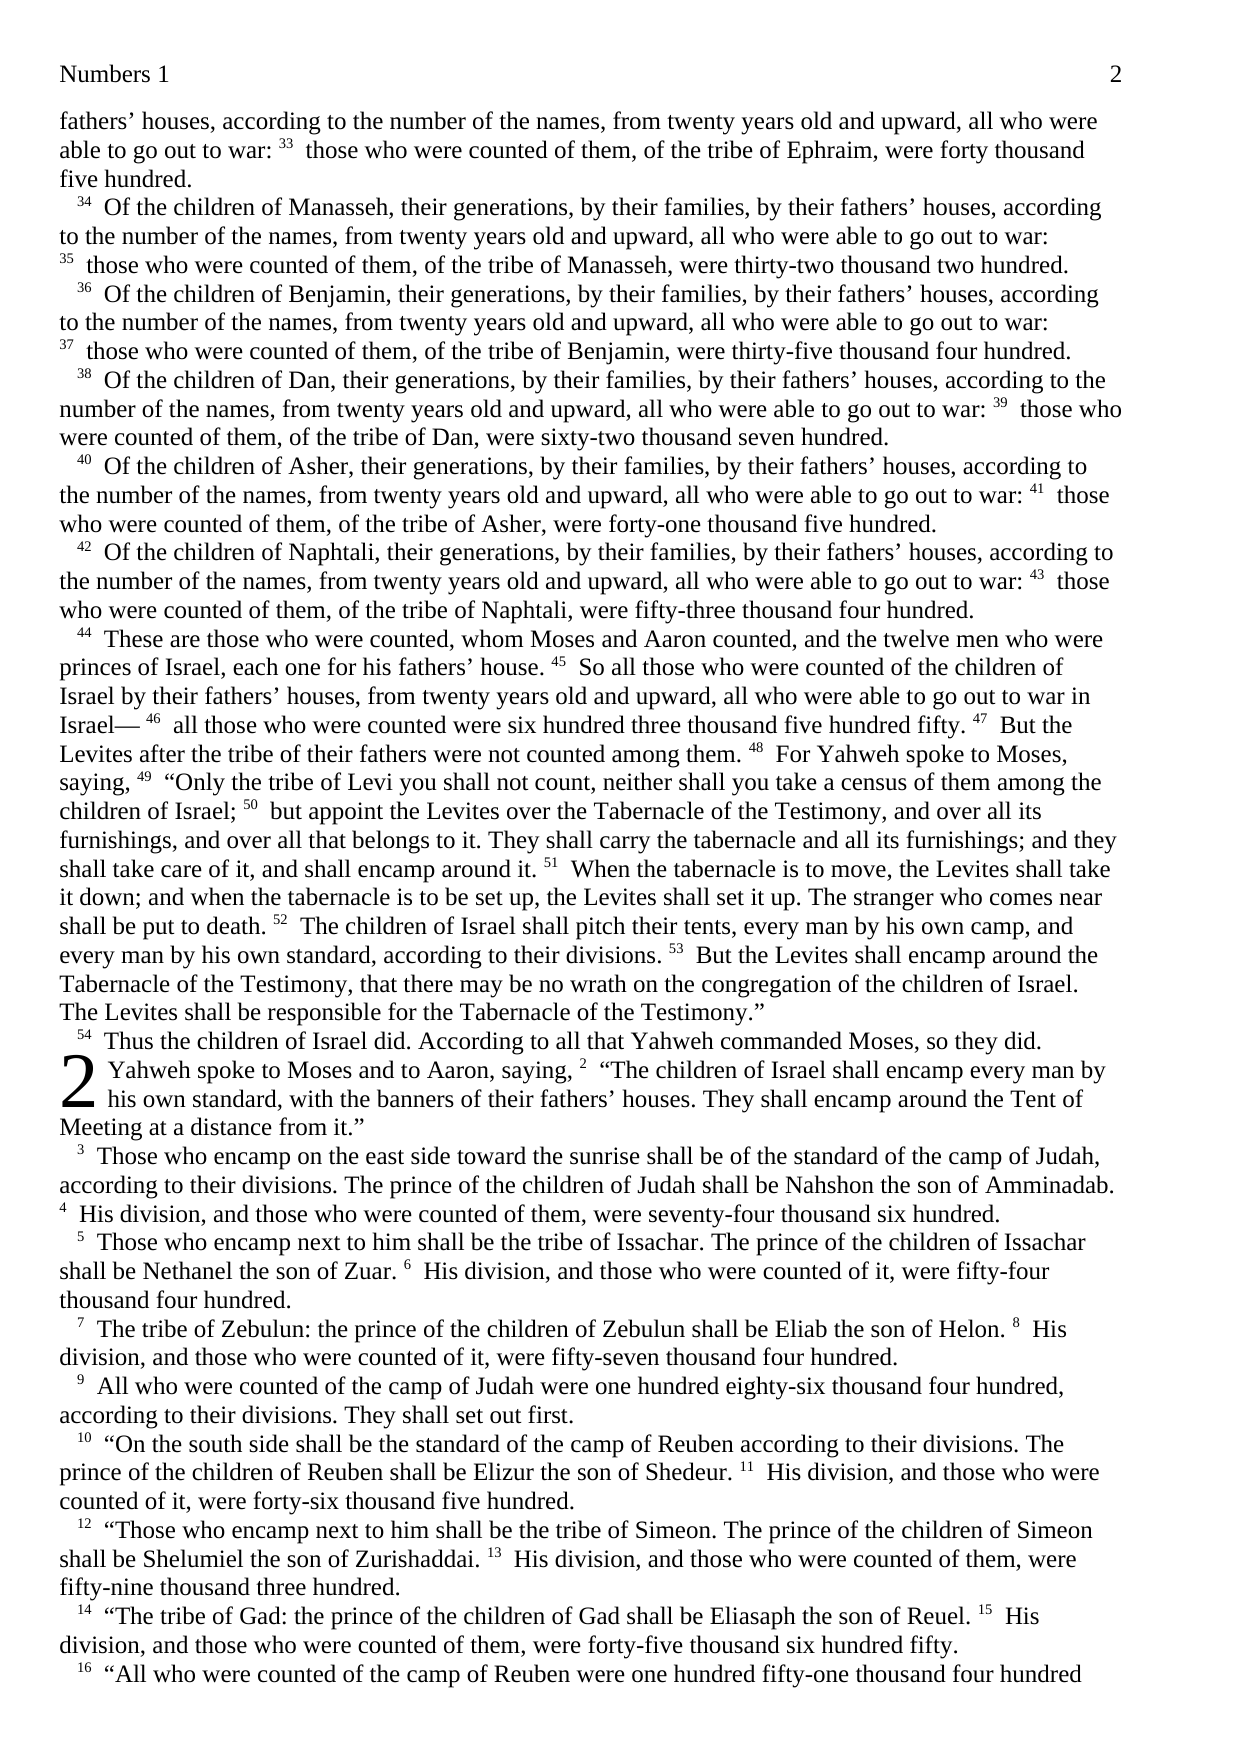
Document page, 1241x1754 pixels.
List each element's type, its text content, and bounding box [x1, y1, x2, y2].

text 36 Of the children of Benjamin, their generations, by their families, by their fathers’ houses, according to the number of the names, from twenty years old and upward, all who were able to go out to war: 37 those who were counted of them, of the tribe of Benjamin, were thirty-five thousand four hundred. [59, 279, 1122, 365]
text 2Yahweh spoke to Moses and to Aaron, saying, 2 “The children of Israel shall encamp every man by his own standard, with the banners of their fathers’ houses. They shall encamp around the Tent of Meeting at a distance from it.” [59, 1055, 1122, 1141]
text fathers’ houses, according to the number of the names, from twenty years old and upward, all who were able to go out to war: 33 those who were counted of them, of the tribe of Ephraim, were forty thousand five hundred. [59, 106, 1122, 192]
text 34 Of the children of Manasseh, their generations, by their families, by their fathers’ houses, according to the number of the names, from twenty years old and upward, all who were able to go out to war: 35 those who were counted of them, of the tribe of Manasseh, were thirty-two thousand two hundred. [59, 192, 1122, 279]
text 42 Of the children of Naphtali, their generations, by their families, by their fathers’ houses, according to the number of the names, from twenty years old and upward, all who were able to go out to war: 43 those who were counted of them, of the tribe of Naphtali, were fifty-three thousand four hundred. [59, 537, 1122, 624]
text 10 “On the south side shall be the standard of the camp of Reuben according to their divisions. The prince of the children of Reuben shall be Elizur the son of Shedeur. 11 His division, and those who were counted of it, were forty-six thousand five hundred. [59, 1429, 1122, 1515]
text 14 “The tribe of Gad: the prince of the children of Gad shall be Eliasaph the son of Reuel. 15 His division, and those who were counted of them, were forty-five thousand six hundred fifty. [59, 1601, 1122, 1659]
text 16 “All who were counted of the camp of Reuben were one hundred fifty-one thousand four hundred [59, 1659, 1122, 1687]
text 44 These are those who were counted, whom Moses and Aaron counted, and the twelve men who were princes of Israel, each one for his fathers’ house. 45 So all those who were counted of the children of Israel by their fathers’ houses, from twenty years old and upward, all who were able to go out to war in Israel— 46 all those who were counted were six hundred three thousand five hundred fifty. 47 But the Levites after the tribe of their fathers were not counted among them. 48 For Yahweh spoke to Moses, saying, 49 “Only the tribe of Levi you shall not count, neither shall you take a census of them among the children of Israel; 50 but appoint the Levites over the Tabernacle of the Testimony, and over all its furnishings, and over all that belongs to it. They shall carry the tabernacle and all its furnishings; and they shall take care of it, and shall encamp around it. 51 When the tabernacle is to move, the Levites shall take it down; and when the tabernacle is to be set up, the Levites shall set it up. The stranger who comes near shall be put to death. 52 The children of Israel shall pitch their tents, every man by his own camp, and every man by his own standard, according to their divisions. 53 But the Levites shall encamp around the Tabernacle of the Testimony, that there may be no wrath on the congregation of the children of Israel. The Levites shall be responsible for the Tabernacle of the Testimony.” [59, 624, 1122, 1026]
text 7 The tribe of Zebulun: the prince of the children of Zebulun shall be Eliab the son of Helon. 8 His division, and those who were counted of it, were fifty-seven thousand four hundred. [59, 1314, 1122, 1371]
text 12 “Those who encamp next to him shall be the tribe of Simeon. The prince of the children of Simeon shall be Shelumiel the son of Zurishaddai. 13 His division, and those who were counted of them, were fifty-nine thousand three hundred. [59, 1515, 1122, 1601]
text 3 Those who encamp on the east side toward the sunrise shall be of the standard of the camp of Judah, according to their divisions. The prince of the children of Judah shall be Nahshon the son of Amminadab. 4 His division, and those who were counted of them, were seventy-four thousand six hundred. [59, 1141, 1122, 1227]
text 5 Those who encamp next to him shall be the tribe of Issachar. The prince of the children of Issachar shall be Nethanel the son of Zuar. 6 His division, and those who were counted of it, were fifty-four thousand four hundred. [59, 1227, 1122, 1314]
text 40 Of the children of Asher, their generations, by their families, by their fathers’ houses, according to the number of the names, from twenty years old and upward, all who were able to go out to war: 41 those who were counted of them, of the tribe of Asher, were forty-one thousand five hundred. [59, 451, 1122, 537]
text 54 Thus the children of Israel did. According to all that Yahweh commanded Moses, so they did. [59, 1026, 1122, 1055]
text 9 All who were counted of the camp of Judah were one hundred eighty-six thousand four hundred, according to their divisions. They shall set out first. [59, 1371, 1122, 1429]
text 38 Of the children of Dan, their generations, by their families, by their fathers’ houses, according to the number of the names, from twenty years old and upward, all who were able to go out to war: 39 those who were counted of them, of the tribe of Dan, were sixty-two thousand seven hundred. [59, 365, 1122, 451]
